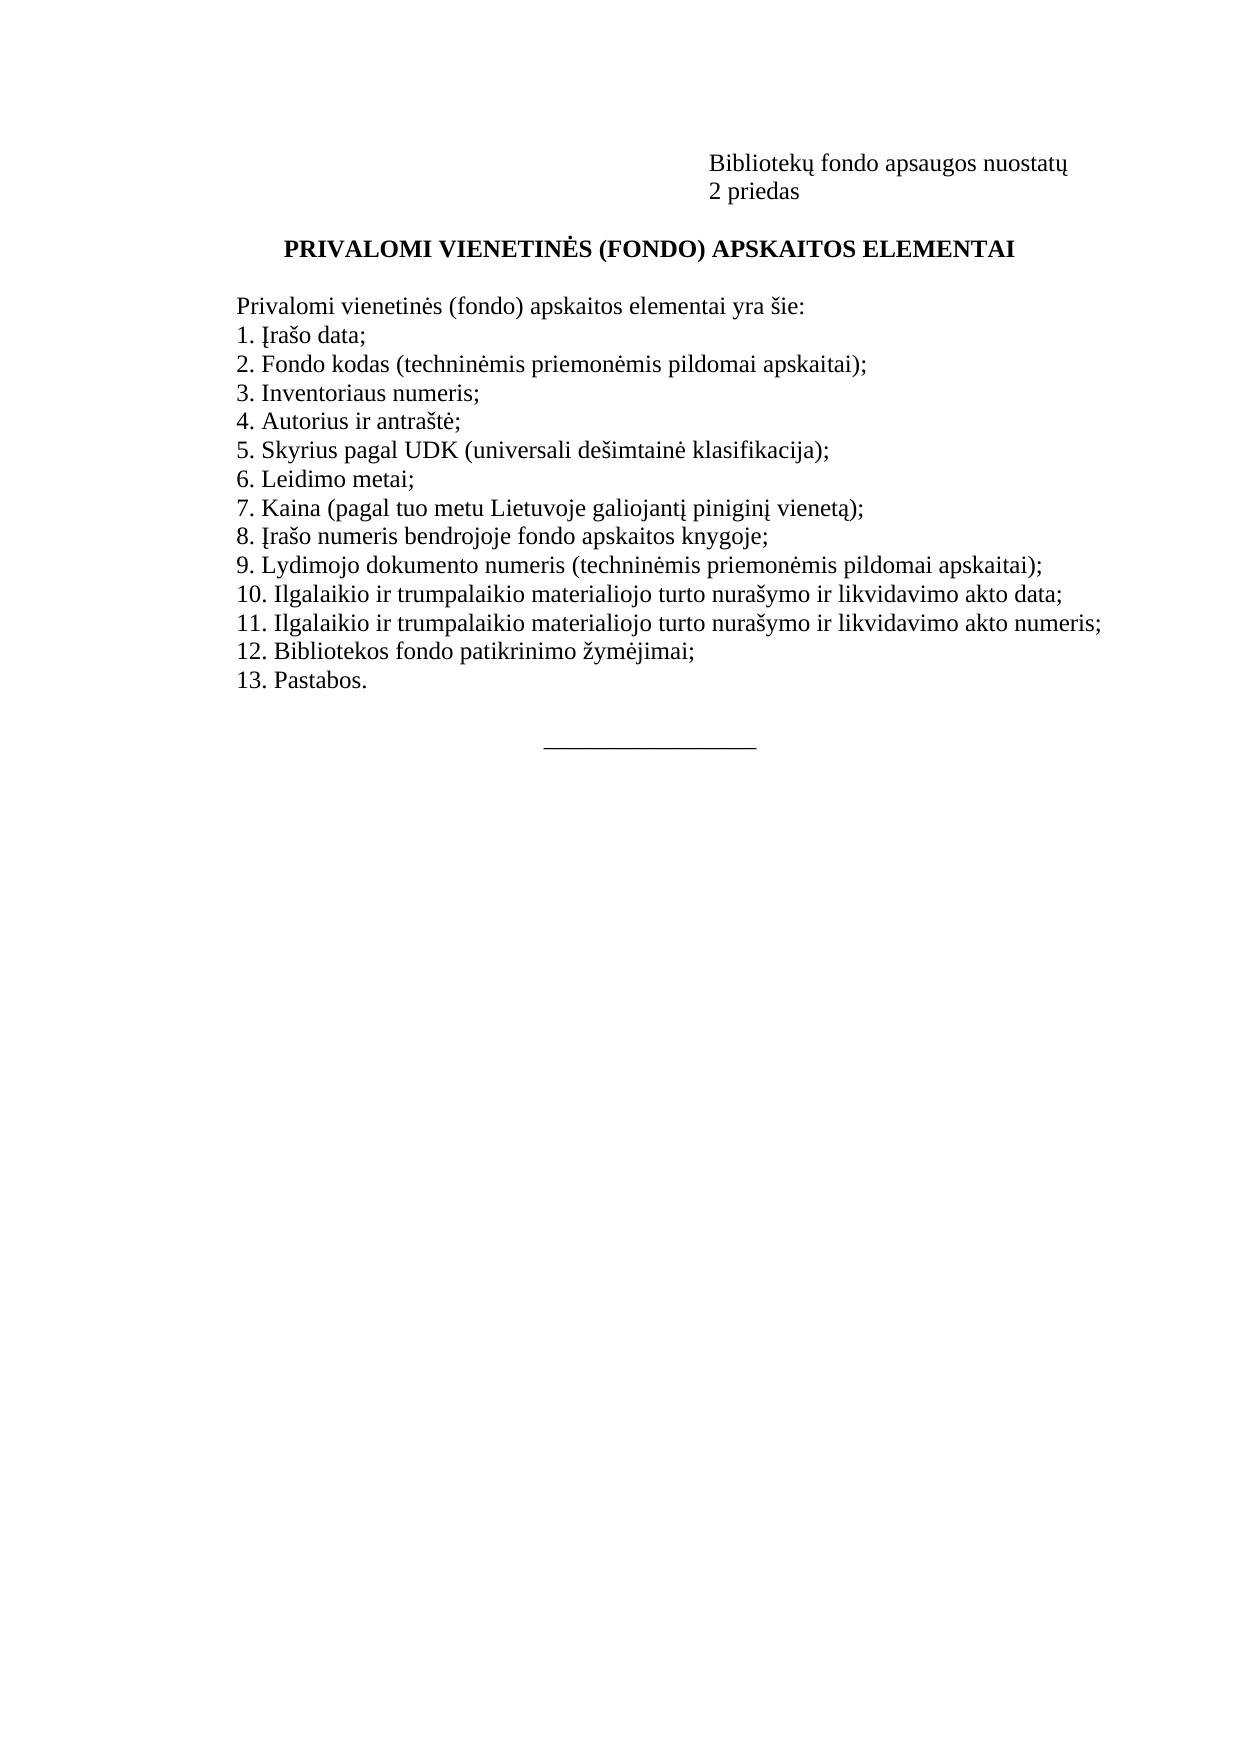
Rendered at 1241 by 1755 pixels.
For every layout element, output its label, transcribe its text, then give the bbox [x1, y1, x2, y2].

text 10. Ilgalaikio ir trumpalaikio materialiojo turto nurašymo ir likvidavimo akto data; [177, 579, 1122, 608]
text 9. Lydimojo dokumento numeris (techninėmis priemonėmis pildomai apskaitai); [177, 550, 1122, 579]
text 2. Fondo kodas (techninėmis priemonėmis pildomai apskaitai); [177, 349, 1122, 378]
text 7. Kaina (pagal tuo metu Lietuvoje galiojantį piniginį vienetą); [177, 493, 1122, 521]
text Privalomi vienetinės (fondo) apskaitos elementai [177, 234, 1122, 263]
text _________________ [177, 723, 1122, 751]
text 5. Skyrius pagal UDK (universali dešimtainė klasifikacija); [177, 435, 1122, 464]
text 4. Autorius ir antraštė; [177, 406, 1122, 435]
text 12. Bibliotekos fondo patikrinimo žymėjimai; [177, 636, 1122, 665]
text 3. Inventoriaus numeris; [177, 378, 1122, 406]
text 13. Pastabos. [177, 665, 1122, 694]
text 11. Ilgalaikio ir trumpalaikio materialiojo turto nurašymo ir likvidavimo akto numeris; [177, 608, 1122, 636]
text 2 priedas [177, 176, 1122, 205]
text 6. Leidimo metai; [177, 464, 1122, 493]
text Privalomi vienetinės (fondo) apskaitos elementai yra šie: [177, 291, 1122, 320]
text 8. Įrašo numeris bendrojoje fondo apskaitos knygoje; [177, 521, 1122, 550]
text Bibliotekų fondo apsaugos nuostatų [177, 148, 1122, 176]
text 1. Įrašo data; [177, 320, 1122, 349]
